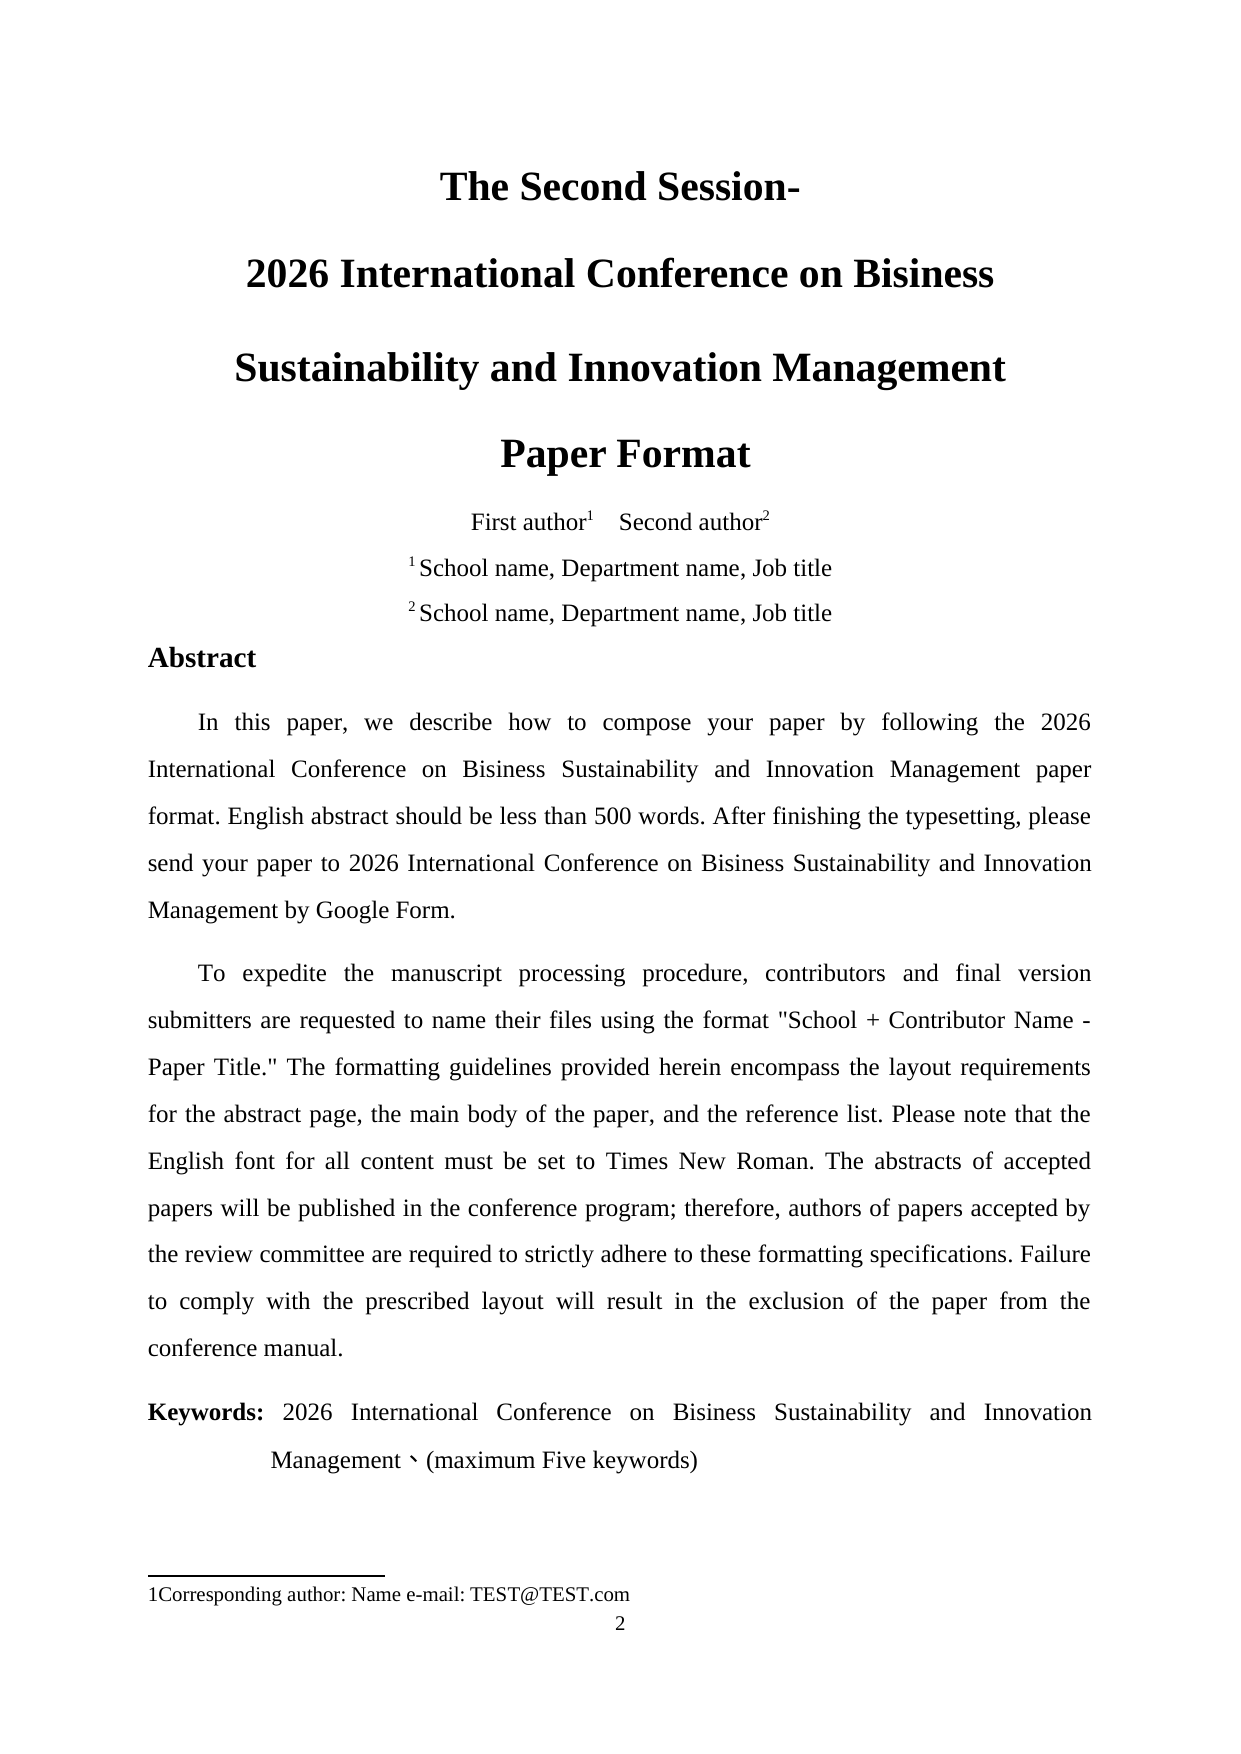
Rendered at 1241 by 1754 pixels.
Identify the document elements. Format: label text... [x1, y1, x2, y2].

text Abstract [148, 638, 1092, 676]
text First author Second author2 [148, 502, 1092, 540]
text The Second Session- [148, 148, 1092, 223]
text 2026 International Conference on Bisiness Sustainability and Innovation Management [148, 235, 1092, 403]
text 2 School name, Department name, Job title [148, 594, 1092, 631]
text Keywords: 2026 International Conference on Bisiness Sustainability and Innovation Management、(maximum Five keywords) [148, 1392, 1092, 1477]
text 1 School name, Department name, Job title [148, 549, 1092, 586]
text To expedite the manuscript processing procedure, contributors and final version submitters are requested to name their files using the format "School + Contributor Name - Paper Title." The formatting guidelines provided herein encompass the layout requirements for the abstract page, the main body of the paper, and the reference list. Please note that the English font for all content must be set to Times New Roman. The abstracts of accepted papers will be published in the conference program; therefore, authors of papers accepted by the review committee are required to strictly adhere to these formatting specifications. Failure to comply with the prescribed layout will result in the exclusion of the paper from the conference manual. [148, 954, 1092, 1366]
text In this paper, we describe how to compose your paper by following the 2026 International Conference on Bisiness Sustainability and Innovation Management paper format. English abstract should be less than 500 words. After finishing the typesetting, please send your paper to 2026 International Conference on Bisiness Sustainability and Innovation Management by Google Form. [148, 703, 1092, 928]
text Paper Format [148, 415, 1092, 490]
text Corresponding author: Name e-mail: TEST@TEST.com [148, 1582, 1092, 1606]
